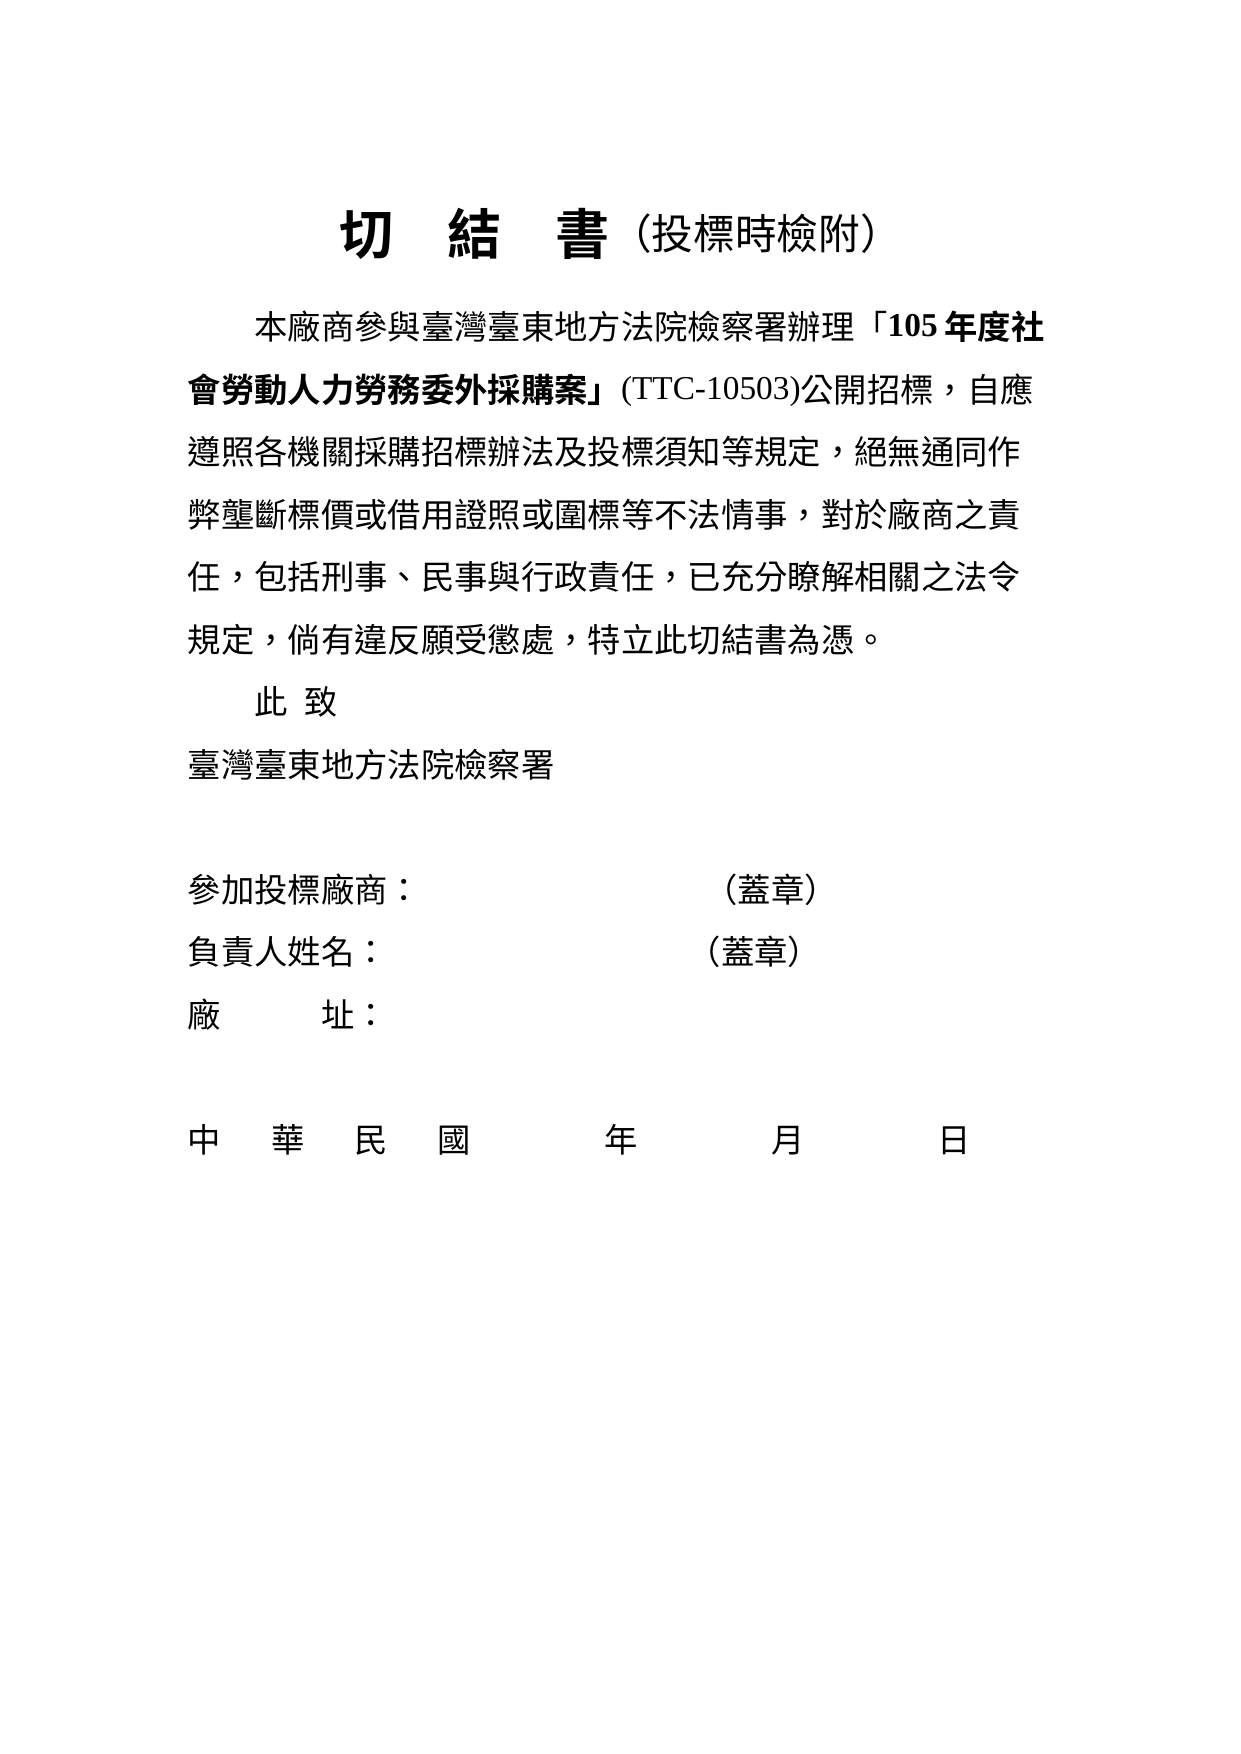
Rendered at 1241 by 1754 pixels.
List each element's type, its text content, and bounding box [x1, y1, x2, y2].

text 負責人姓名： （蓋章） [187, 908, 1053, 971]
text 本廠商參與臺灣臺東地方法院檢察署辦理「105年度社會勞動人力勞務委外採購案」(TTC-10503)公開招標，自應遵照各機關採購招標辦法及投標須知等規定，絕無通同作弊壟斷標價或借用證照或圍標等不法情事，對於廠商之責任，包括刑事、民事與行政責任，已充分瞭解相關之法令規定，倘有違反願受懲處，特立此切結書為憑。 [187, 283, 1053, 658]
text 臺灣臺東地方法院檢察署 [187, 721, 1053, 783]
text 中 華 民 國 年 月 日 [187, 1096, 1053, 1158]
text 參加投標廠商： （蓋章） [187, 846, 1053, 908]
text 廠 址： [187, 971, 1053, 1033]
text 切 結 書（投標時檢附） [187, 158, 1053, 283]
text 此 致 [187, 658, 1053, 721]
